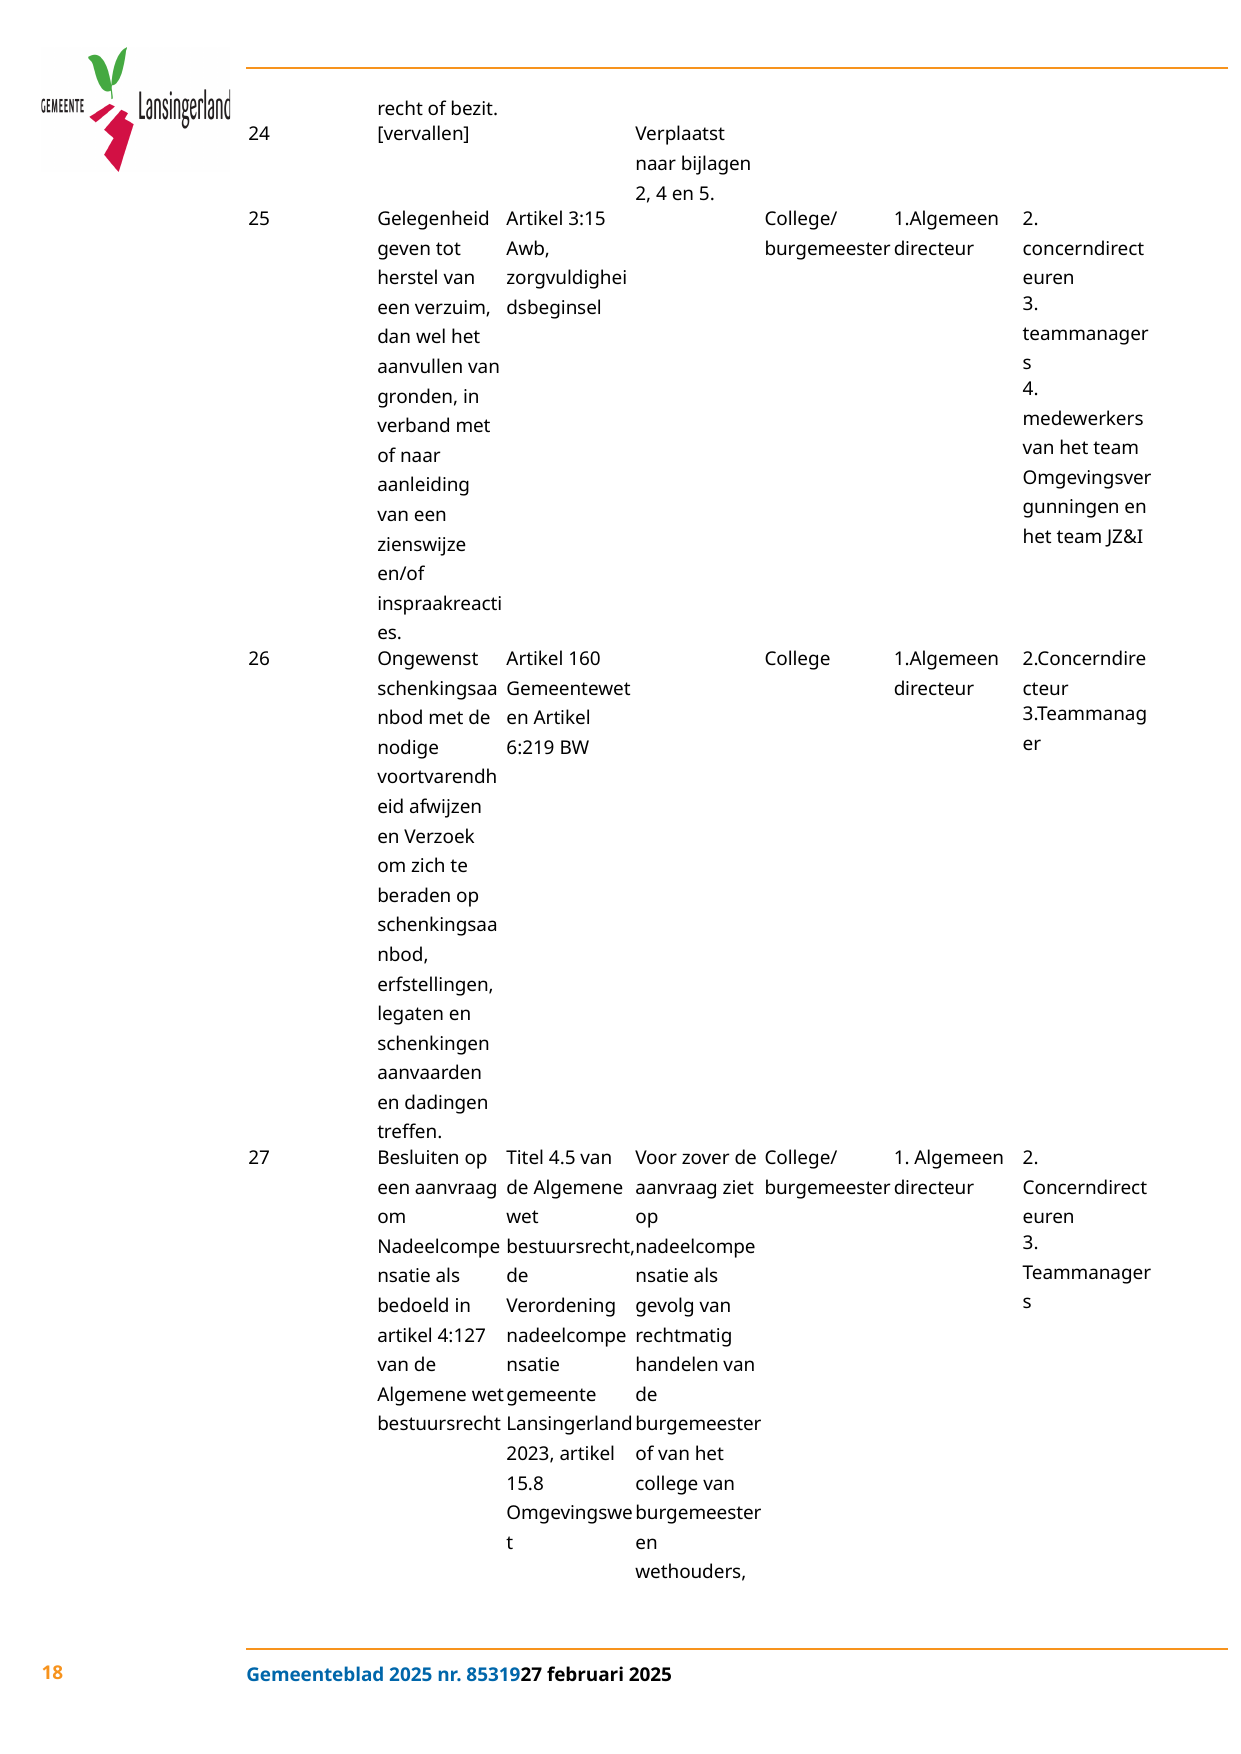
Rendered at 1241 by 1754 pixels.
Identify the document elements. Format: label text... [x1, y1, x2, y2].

table_cell 1. Algemeen directeur [894, 1144, 1022, 1584]
table_cell 27 [248, 1144, 377, 1584]
table_cell [764, 95, 893, 121]
table_cell [635, 645, 764, 1144]
table_cell [764, 121, 893, 205]
table_cell Ongewenst schenkingsaanbod met de nodige voortvarendheid afwijzen en Verzoek om zich te beraden op schenkingsaanbod, erfstellingen, legaten en schenkingen aanvaarden en dadingen treffen. [377, 645, 506, 1144]
table_cell 2.Concerndirecteur [1023, 645, 1152, 701]
table_cell [635, 205, 764, 645]
picture [41, 47, 231, 172]
table_cell 26 [248, 645, 377, 1144]
table_cell [635, 95, 764, 121]
table_cell [506, 95, 635, 121]
table_cell Artikel 160 Gemeentewet en Artikel 6:219 BW [506, 645, 635, 1144]
table_cell [248, 95, 377, 121]
table_cell 24 [248, 121, 377, 205]
table_cell [894, 121, 1022, 205]
table_cell [1023, 95, 1152, 121]
table_cell [506, 121, 635, 205]
table_cell [894, 95, 1022, 121]
table_cell [1023, 121, 1152, 205]
table_cell College/burgemeester [764, 205, 893, 645]
table_cell 3. Teammanagers [1023, 1229, 1152, 1584]
table_cell Besluiten op een aanvraag om Nadeelcompensatie als bedoeld in artikel 4:127 van de Algemene wet bestuursrecht [377, 1144, 506, 1584]
table_cell College/ burgemeester [764, 1144, 893, 1584]
table_cell 4. medewerkers van het team Omgevingsvergunningen en het team JZ&I [1023, 375, 1152, 645]
table_cell Verplaatst naar bijlagen 2, 4 en 5. [635, 121, 764, 205]
table_cell Gelegenheid geven tot herstel van een verzuim, dan wel het aanvullen van gronden, in verband met of naar aanleiding van een zienswijze en/of inspraakreacties. [377, 205, 506, 645]
table_cell 25 [248, 205, 377, 645]
table_cell Artikel 3:15 Awb, zorgvuldigheidsbeginsel [506, 205, 635, 645]
table_cell 3.Teammanager [1023, 701, 1152, 1144]
table_cell [vervallen] [377, 121, 506, 205]
table_cell Voor zover de aanvraag ziet op nadeelcompensatie als gevolg van rechtmatig handelen van de burgemeester of van het college van burgemeester en wethouders, [635, 1144, 764, 1584]
table_cell 2. Concerndirecteuren [1023, 1144, 1152, 1229]
table_cell 3. teammanagers [1023, 290, 1152, 375]
table_cell recht of bezit. [377, 95, 506, 121]
table_cell 2. concerndirecteuren [1023, 205, 1152, 290]
table_cell Titel 4.5 van de Algemene wet bestuursrecht, de Verordening nadeelcompensatie gemeente Lansingerland 2023, artikel 15.8 Omgevingswet [506, 1144, 635, 1584]
table_cell 1.Algemeen directeur [894, 645, 1022, 1144]
table_cell 1.Algemeen directeur [894, 205, 1022, 645]
table_cell College [764, 645, 893, 1144]
